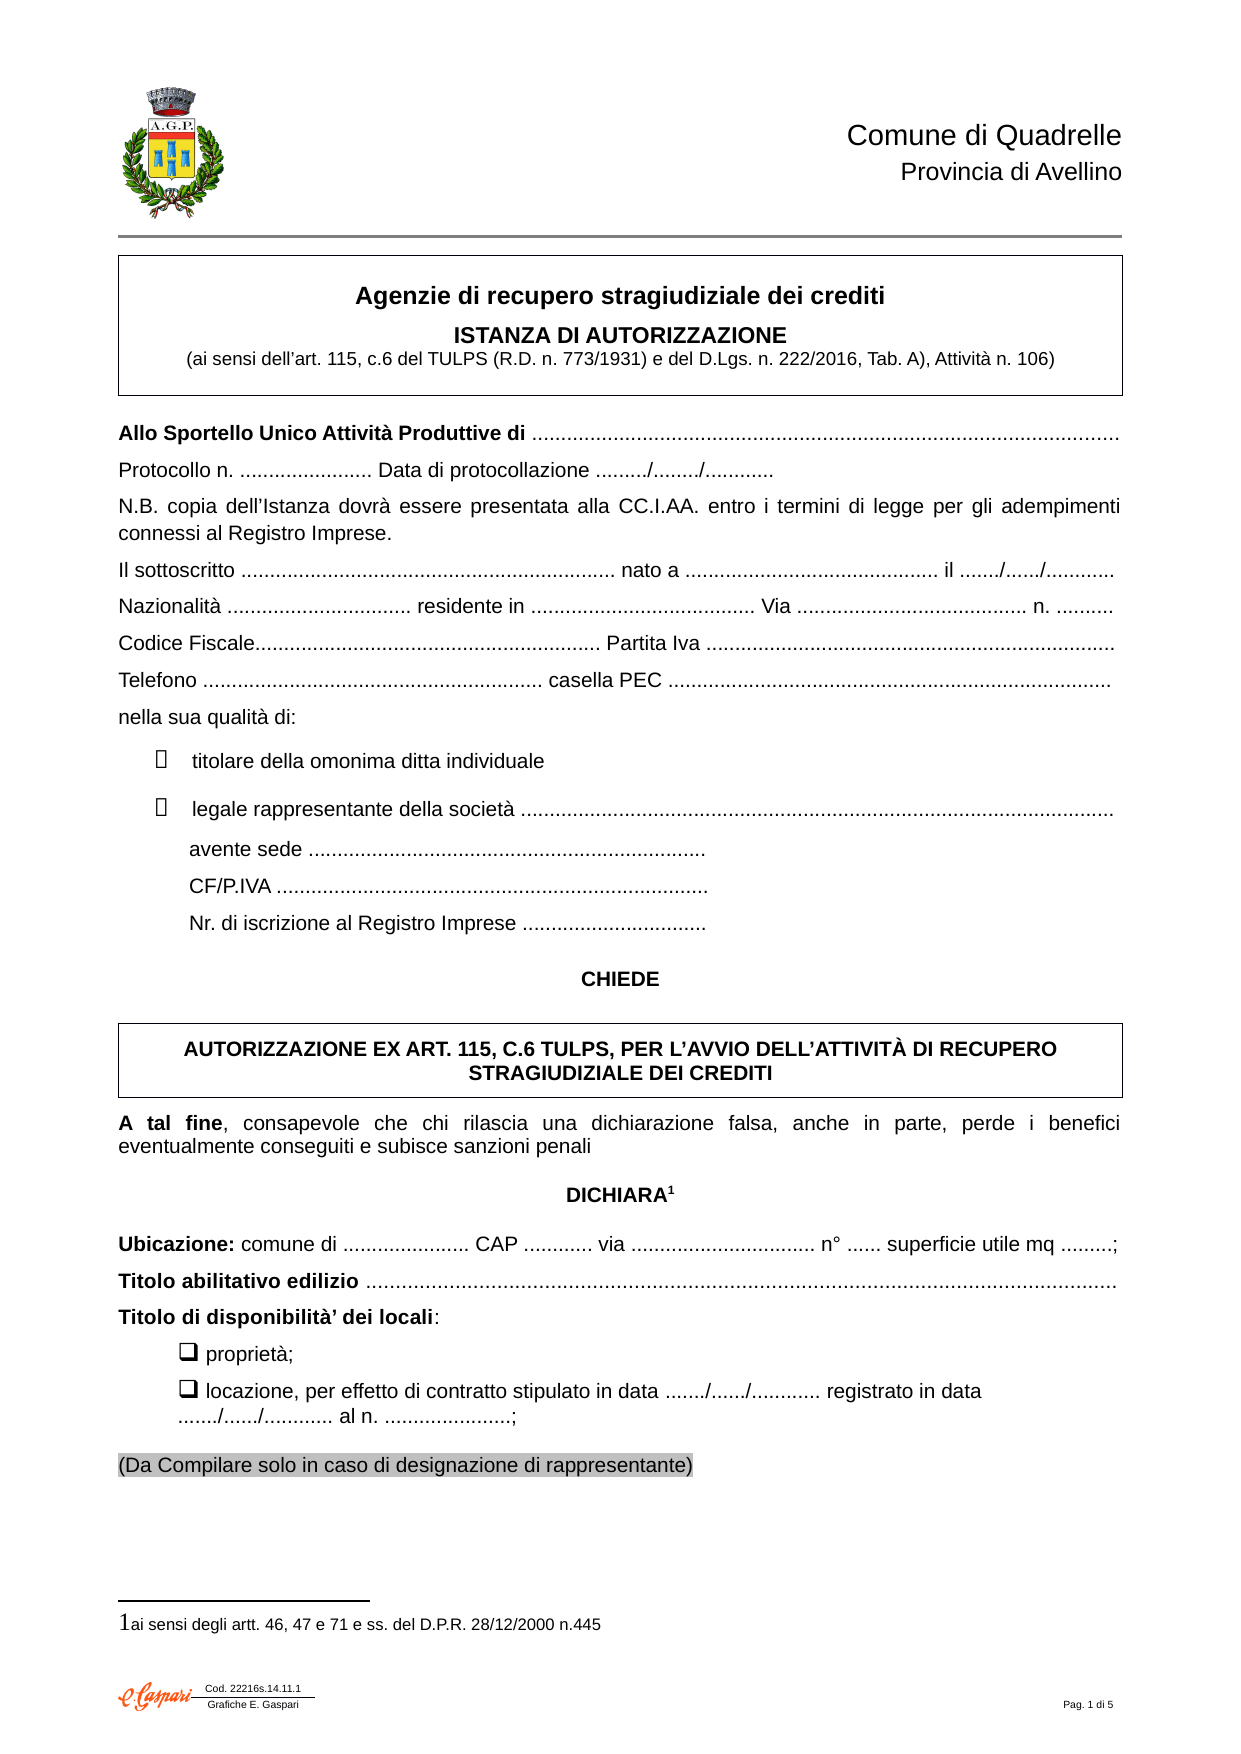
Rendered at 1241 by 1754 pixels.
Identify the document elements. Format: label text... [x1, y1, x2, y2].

text ai sensi degli artt. 46, 47 e 71 e ss. del D.P.R. 28/12/2000 n.445 [118, 1607, 1122, 1636]
text  legale rappresentante della società ....................................................................................................... [153, 789, 1122, 823]
text nella sua qualità di: [118, 704, 1122, 728]
text  locazione, per effetto di contratto stipulato in data ......./....../............ registrato in data ......./....../............ al n. ......................; [177, 1379, 1122, 1428]
text Nazionalità ................................ residente in ....................................... Via ........................................ n. .......... [118, 594, 1122, 618]
text (Da Compilare solo in caso di designazione di rappresentante) [118, 1453, 1122, 1477]
picture [122, 87, 224, 118]
table_header Agenzie di recupero stragiudiziale dei crediti ISTANZA DI AUTORIZZAZIONE (ai sensi dell’art. 115, c.6 del TULPS (R.D. n. 773/1931) e del D.Lgs. n. 222/2016, Tab. A), Attività n. 106) [119, 256, 1122, 395]
text Titolo abilitativo edilizio .............................................................................................................................. [118, 1269, 1122, 1293]
text CHIEDE [118, 967, 1122, 991]
table_header AUTORIZZAZIONE EX ART. 115, C.6 TULPS, PER L’AVVIO DELL’ATTIVITÀ DI RECUPERO STRAGIUDIZIALE DEI CREDITI [119, 1024, 1122, 1097]
text  titolare della omonima ditta individuale [153, 741, 1122, 775]
text Comune di Quadrelle [118, 118, 1122, 152]
text CF/P.IVA ........................................................................... [189, 874, 1122, 898]
text DICHIARA [118, 1183, 1122, 1207]
text  proprietà; [177, 1342, 1122, 1367]
text Nr. di iscrizione al Registro Imprese ................................ [189, 911, 1122, 934]
text A tal fine, consapevole che chi rilascia una dichiarazione falsa, anche in parte, perde i benefici eventualmente conseguiti e subisce sanzioni penali [118, 1110, 1122, 1158]
text Ubicazione: comune di ...................... CAP ............ via ................................ n° ...... superficie utile mq .........; [118, 1232, 1122, 1256]
text Titolo di disponibilità’ dei locali: [118, 1305, 1122, 1329]
text Telefono ........................................................... casella PEC ............................................................................. [118, 668, 1122, 692]
text Protocollo n. ....................... Data di protocollazione ........./......../............ [118, 458, 1122, 482]
picture [122, 152, 224, 157]
picture [122, 185, 224, 219]
text N.B. copia dell’Istanza dovrà essere presentata alla CC.I.AA. entro i termini di legge per gli adempimenti connessi al Registro Imprese. [118, 494, 1122, 545]
text Allo Sportello Unico Attività Produttive di [118, 421, 1122, 445]
picture [118, 1682, 192, 1711]
text avente sede ..................................................................... [189, 837, 1122, 861]
text Codice Fiscale............................................................ Partita Iva ....................................................................... [118, 631, 1122, 655]
text Provincia di Avellino [118, 157, 1122, 185]
text Il sottoscritto ................................................................. nato a ............................................ il ......./....../............ [118, 557, 1122, 581]
